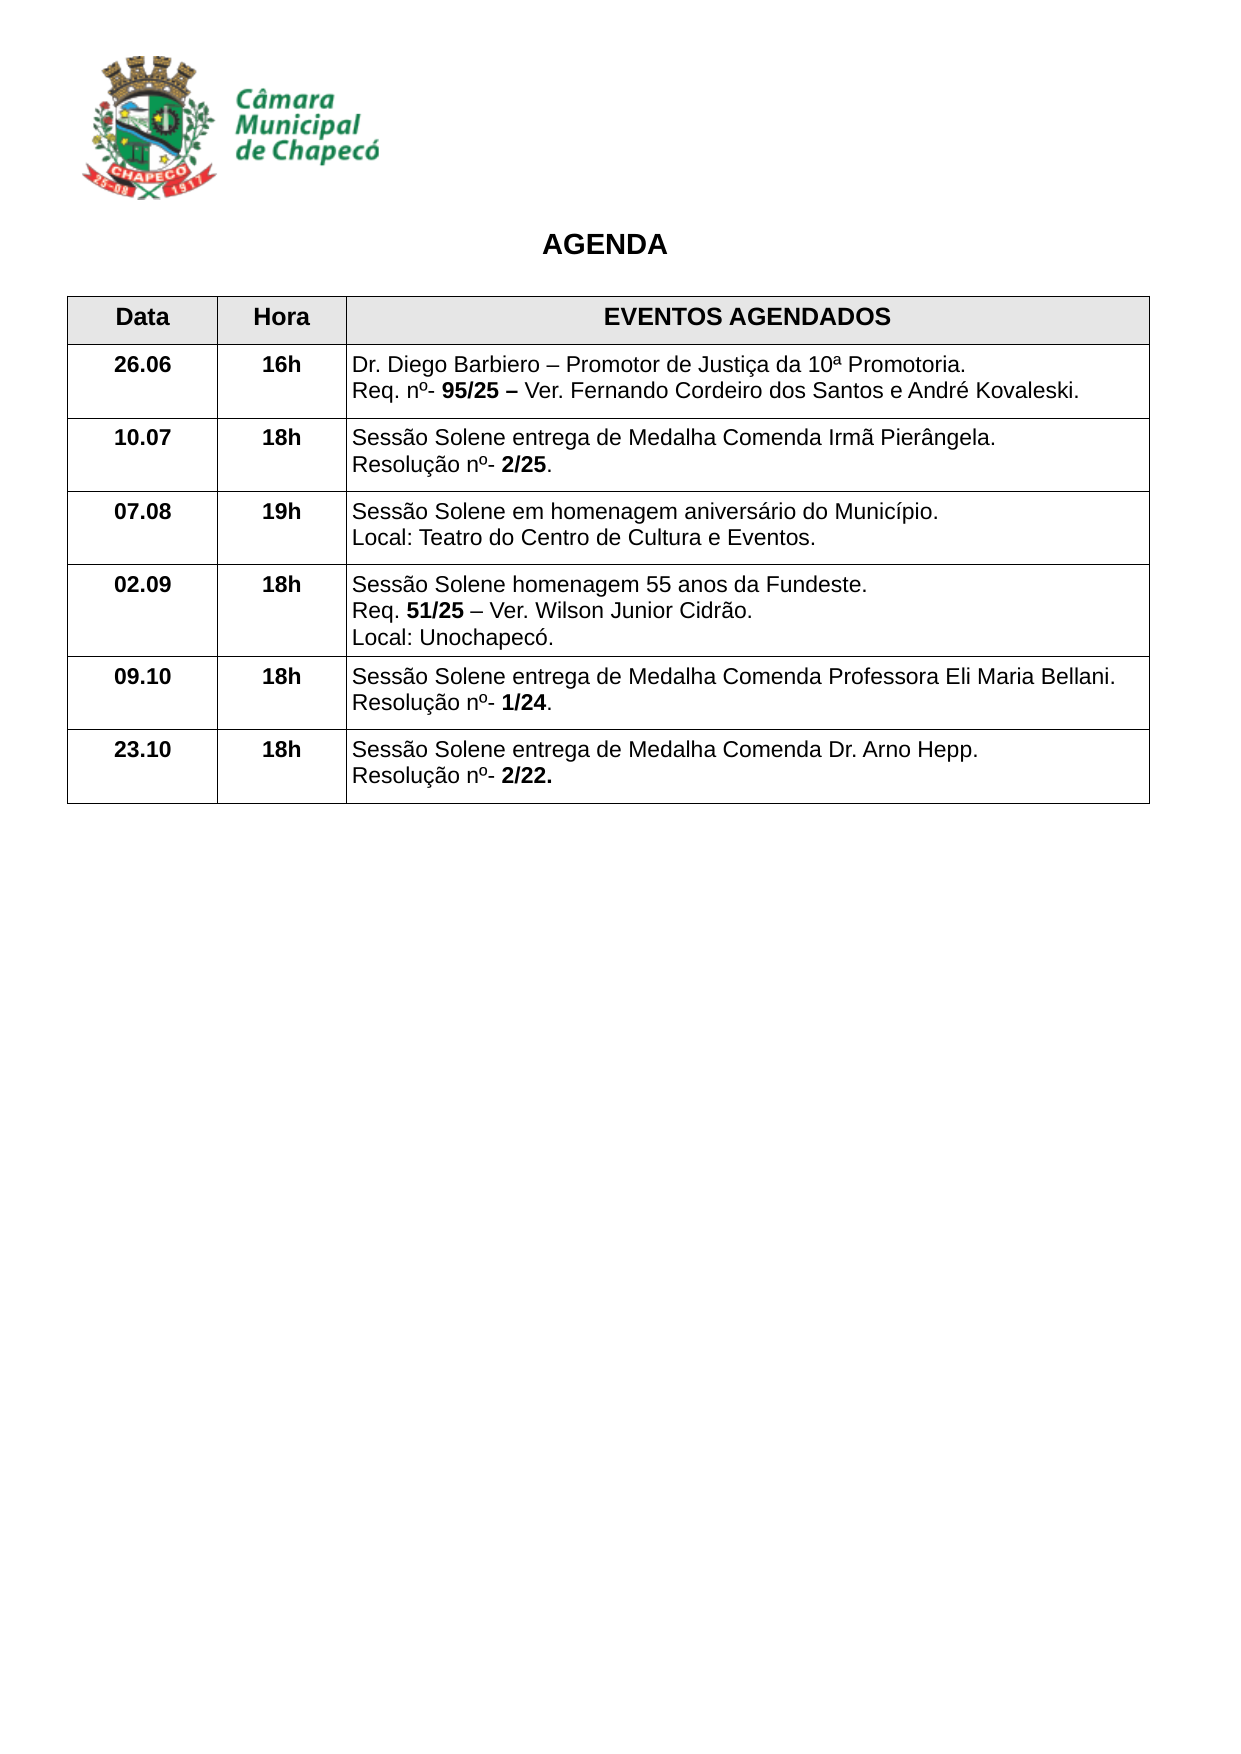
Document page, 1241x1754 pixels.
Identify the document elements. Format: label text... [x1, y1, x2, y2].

table_cell 23.10 [68, 730, 217, 803]
table_header Hora [218, 297, 346, 344]
text AGENDA [65, 227, 1145, 261]
table_cell Sessão Solene entrega de Medalha Comenda Professora Eli Maria Bellani. Resolução nº- 1/24. [347, 657, 1149, 729]
table_header Data [68, 297, 217, 344]
table_cell Sessão Solene entrega de Medalha Comenda Dr. Arno Hepp. Resolução nº- 2/22. [347, 730, 1149, 803]
table_cell 09.10 [68, 657, 217, 729]
table_cell 18h [218, 565, 346, 656]
table_cell 16h [218, 345, 346, 417]
table_cell Dr. Diego Barbiero – Promotor de Justiça da 10ª Promotoria. Req. nº- 95/25 – Ver. Fernando Cordeiro dos Santos e André Kovaleski. [347, 345, 1149, 417]
table_cell Sessão Solene entrega de Medalha Comenda Irmã Pierângela. Resolução nº- 2/25. [347, 419, 1149, 491]
table_cell 19h [218, 492, 346, 564]
table_cell 26.06 [68, 345, 217, 417]
table_cell 18h [218, 657, 346, 729]
table_cell 18h [218, 419, 346, 491]
table_cell Sessão Solene em homenagem aniversário do Município. Local: Teatro do Centro de Cultura e Eventos. [347, 492, 1149, 564]
table_header EVENTOS AGENDADOS [347, 297, 1149, 344]
table_cell 10.07 [68, 419, 217, 491]
table_cell 18h [218, 730, 346, 803]
table_cell 02.09 [68, 565, 217, 656]
table_cell 07.08 [68, 492, 217, 564]
picture [81, 56, 379, 200]
table_cell Sessão Solene homenagem 55 anos da Fundeste. Req. 51/25 – Ver. Wilson Junior Cidrão. Local: Unochapecó. [347, 565, 1149, 656]
